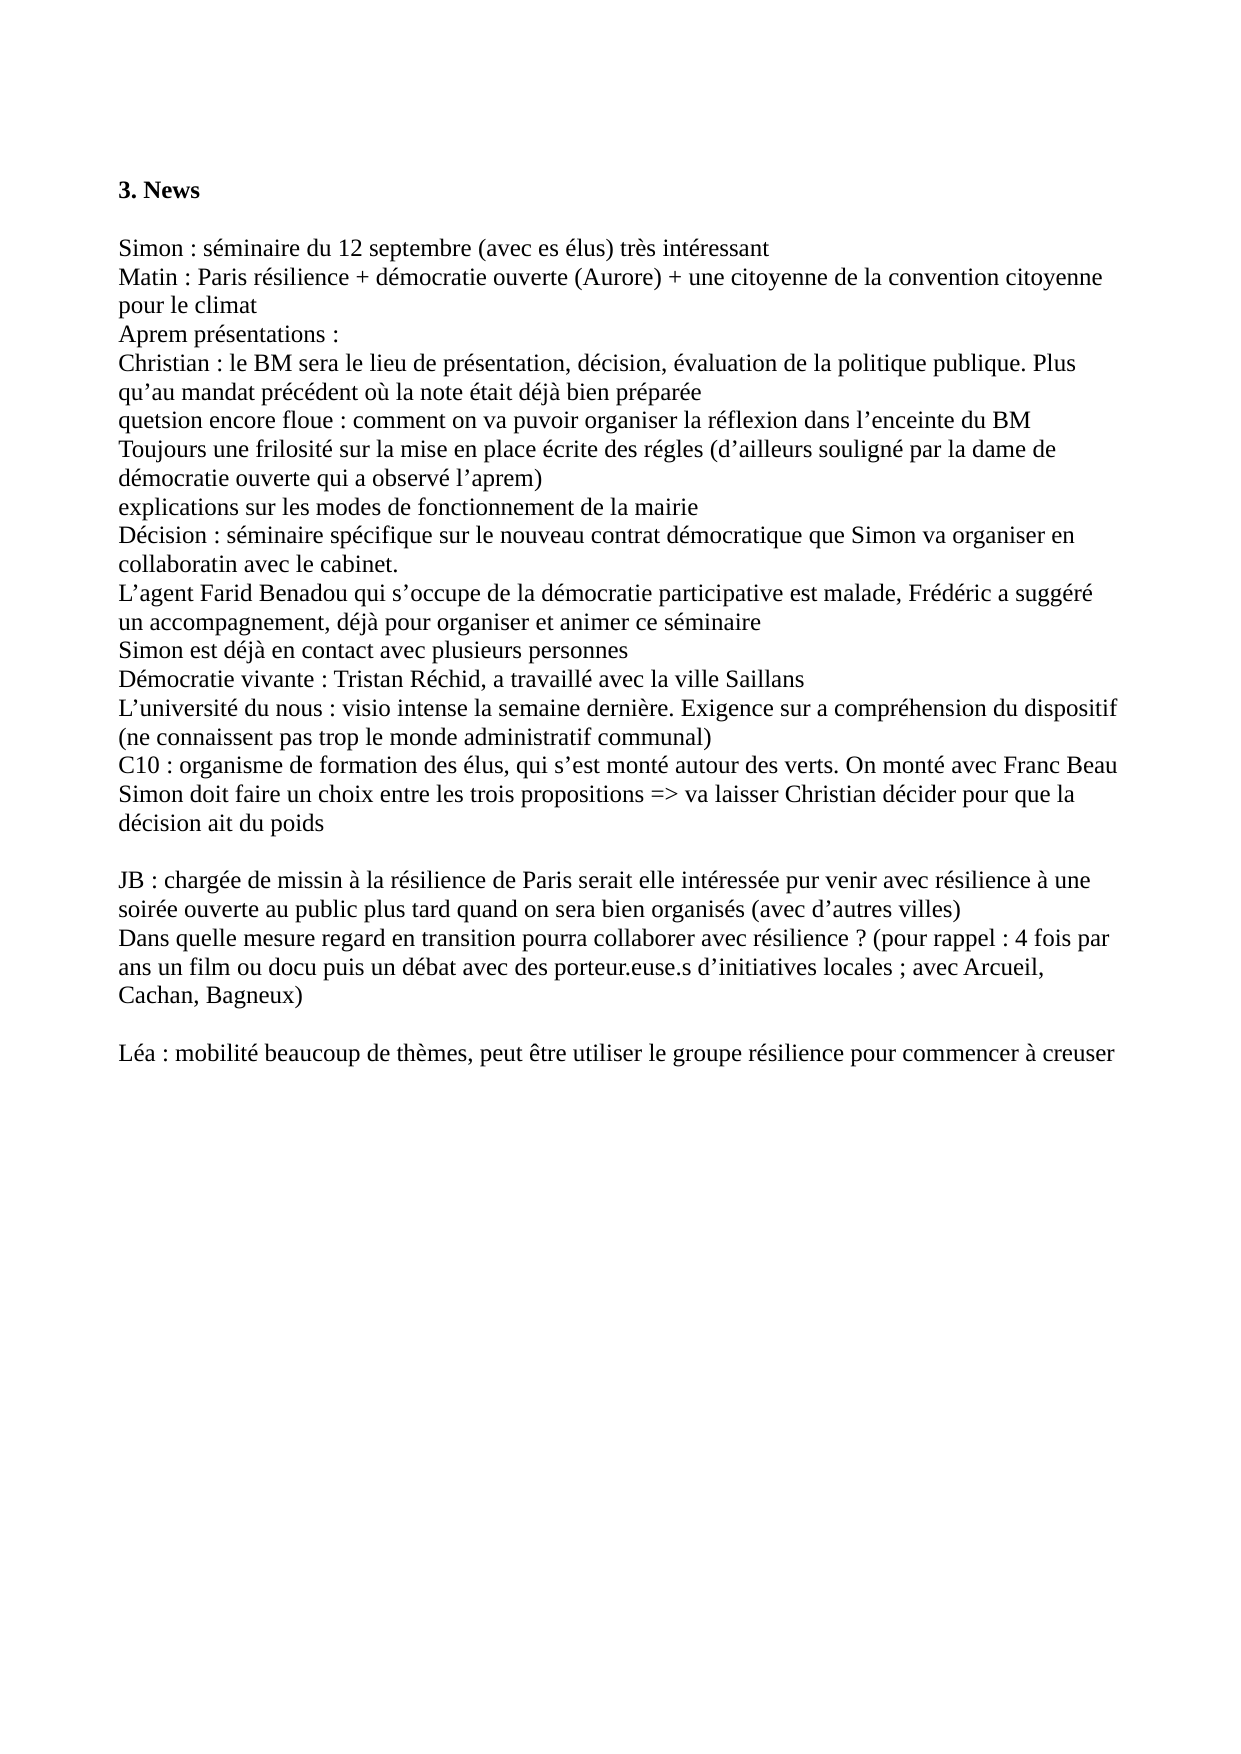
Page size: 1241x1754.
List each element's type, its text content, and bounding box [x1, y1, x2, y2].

text Matin : Paris résilience + démocratie ouverte (Aurore) + une citoyenne de la convention citoyenne pour le climat [118, 262, 1122, 319]
text Décision : séminaire spécifique sur le nouveau contrat démocratique que Simon va organiser en collaboratin avec le cabinet. [118, 521, 1122, 578]
text Christian : le BM sera le lieu de présentation, décision, évaluation de la politique publique. Plus qu’au mandat précédent où la note était déjà bien préparée [118, 348, 1122, 406]
text L’agent Farid Benadou qui s’occupe de la démocratie participative est malade, Frédéric a suggéré un accompagnement, déjà pour organiser et animer ce séminaire [118, 578, 1122, 636]
text Toujours une frilosité sur la mise en place écrite des régles (d’ailleurs souligné par la dame de démocratie ouverte qui a observé l’aprem) [118, 434, 1122, 492]
text explications sur les modes de fonctionnement de la mairie [118, 492, 1122, 521]
text quetsion encore floue : comment on va puvoir organiser la réflexion dans l’enceinte du BM [118, 406, 1122, 434]
text Dans quelle mesure regard en transition pourra collaborer avec résilience ? (pour rappel : 4 fois par ans un film ou docu puis un débat avec des porteur.euse.s d’initiatives locales ; avec Arcueil, Cachan, Bagneux) [118, 923, 1122, 1009]
text JB : chargée de missin à la résilience de Paris serait elle intéressée pur venir avec résilience à une soirée ouverte au public plus tard quand on sera bien organisés (avec d’autres villes) [118, 866, 1122, 923]
text C10 : organisme de formation des élus, qui s’est monté autour des verts. On monté avec Franc Beau [118, 751, 1122, 779]
text Simon est déjà en contact avec plusieurs personnes [118, 636, 1122, 664]
text Simon : séminaire du 12 septembre (avec es élus) très intéressant [118, 233, 1122, 262]
text Démocratie vivante : Tristan Réchid, a travaillé avec la ville Saillans [118, 664, 1122, 693]
text Léa : mobilité beaucoup de thèmes, peut être utiliser le groupe résilience pour commencer à creuser [118, 1038, 1122, 1067]
text Simon doit faire un choix entre les trois propositions => va laisser Christian décider pour que la décision ait du poids [118, 779, 1122, 837]
text Aprem présentations : [118, 319, 1122, 348]
text L’université du nous : visio intense la semaine dernière. Exigence sur a compréhension du dispositif (ne connaissent pas trop le monde administratif communal) [118, 693, 1122, 751]
text 3. News [118, 176, 1122, 204]
